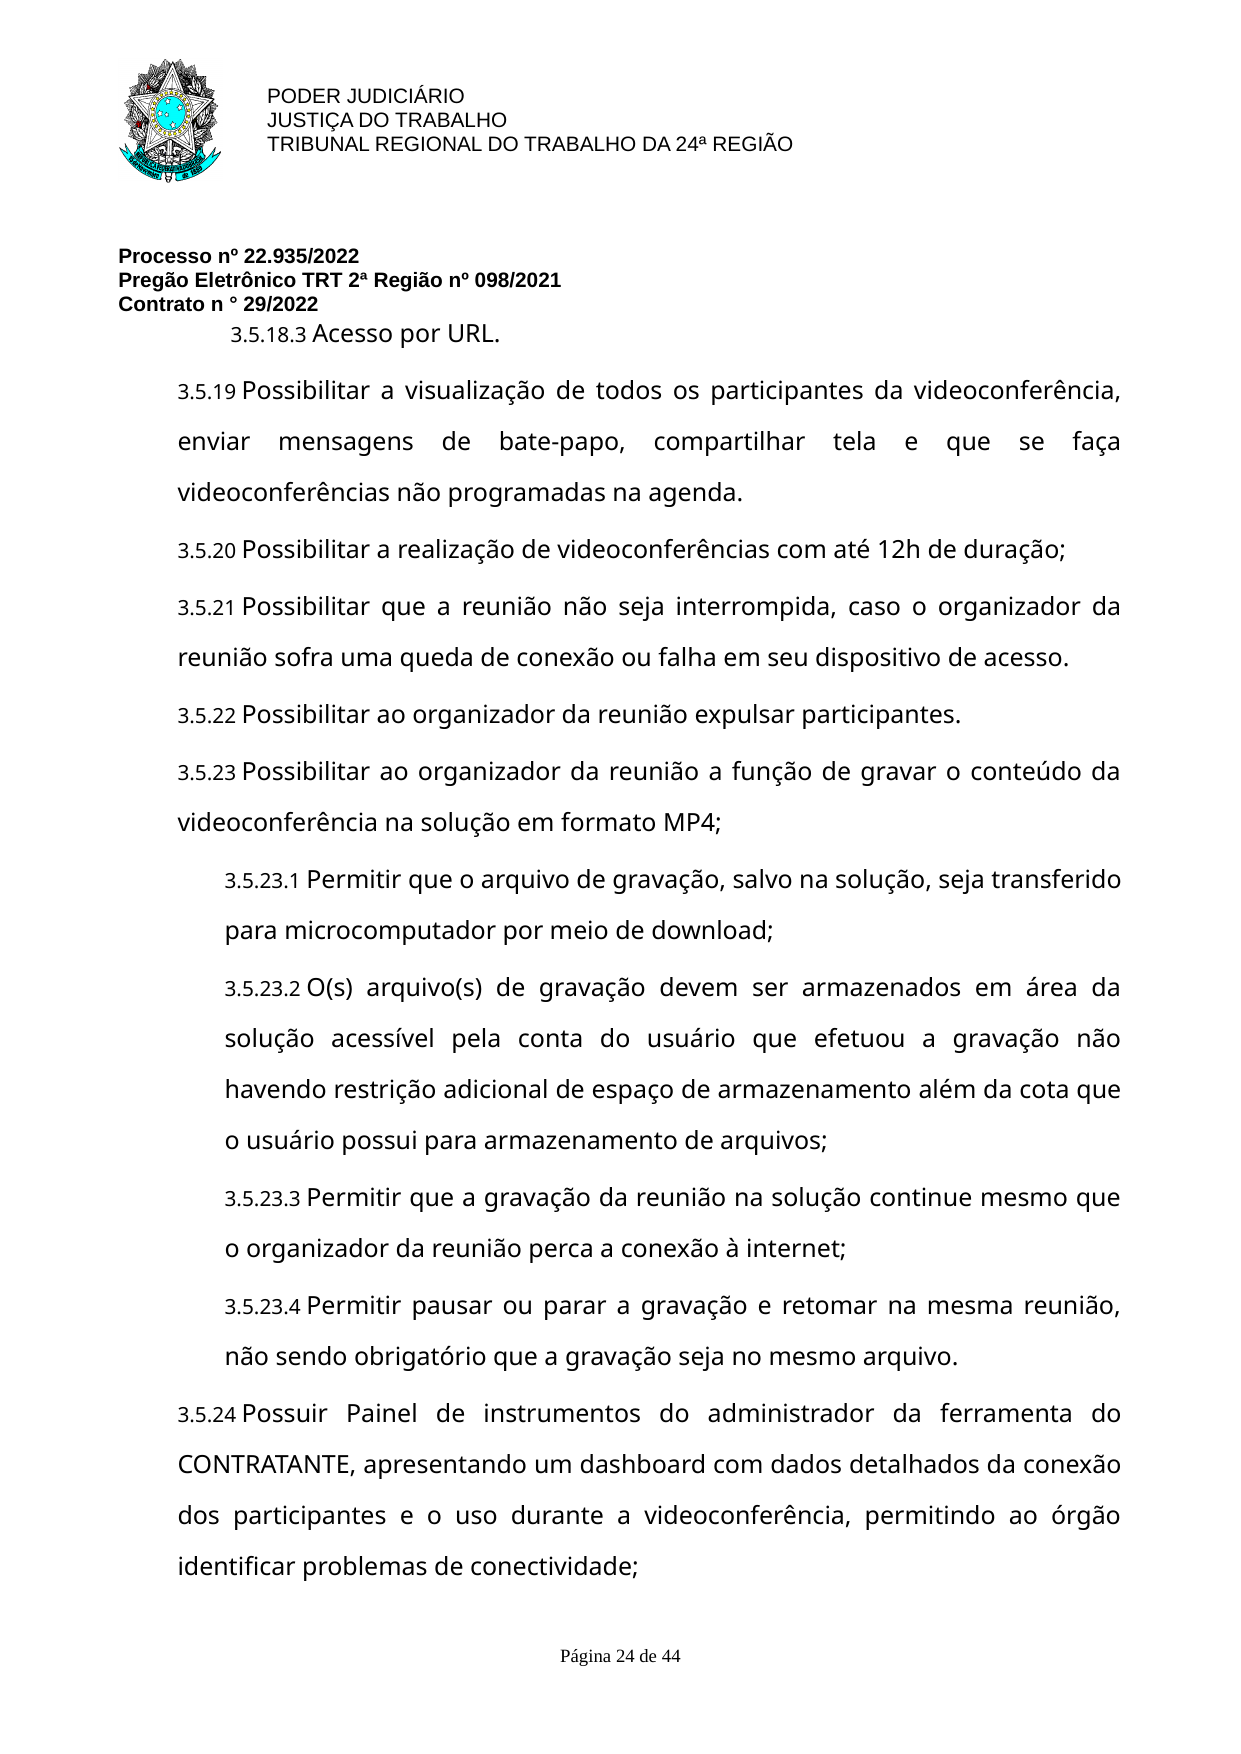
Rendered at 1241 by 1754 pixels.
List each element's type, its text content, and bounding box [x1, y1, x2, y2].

list Permitir pausar ou parar a gravação e retomar na mesma reunião, não sendo obrigatório que a gravação seja no mesmo arquivo. [224, 1287, 1122, 1373]
list Possibilitar que a reunião não seja interrompida, caso o organizador da reunião sofra uma queda de conexão ou falha em seu dispositivo de acesso. [177, 588, 1122, 673]
list O(s) arquivo(s) de gravação devem ser armazenados em área da solução acessível pela conta do usuário que efetuou a gravação não havendo restrição adicional de espaço de armazenamento além da cota que o usuário possui para armazenamento de arquivos; [224, 969, 1122, 1157]
picture [118, 58, 223, 183]
list Possibilitar a realização de videoconferências com até 12h de duração; [177, 531, 1122, 565]
list Possibilitar a visualização de todos os participantes da videoconferência, enviar mensagens de bate-papo, compartilhar tela e que se faça videoconferências não programadas na agenda. [177, 372, 1122, 508]
list Permitir que o arquivo de gravação, salvo na solução, seja transferido para microcomputador por meio de download; [224, 861, 1122, 946]
list Possuir Painel de instrumentos do administrador da ferramenta do CONTRATANTE, apresentando um dashboard com dados detalhados da conexão dos participantes e o uso durante a videoconferência, permitindo ao órgão identificar problemas de conectividade; [177, 1396, 1122, 1583]
list Acesso por URL. [230, 315, 1122, 349]
list Permitir que a gravação da reunião na solução continue mesmo que o organizador da reunião perca a conexão à internet; [224, 1179, 1122, 1264]
list Possibilitar ao organizador da reunião expulsar participantes. [177, 696, 1122, 730]
list Possibilitar ao organizador da reunião a função de gravar o conteúdo da videoconferência na solução em formato MP4; [177, 753, 1122, 838]
